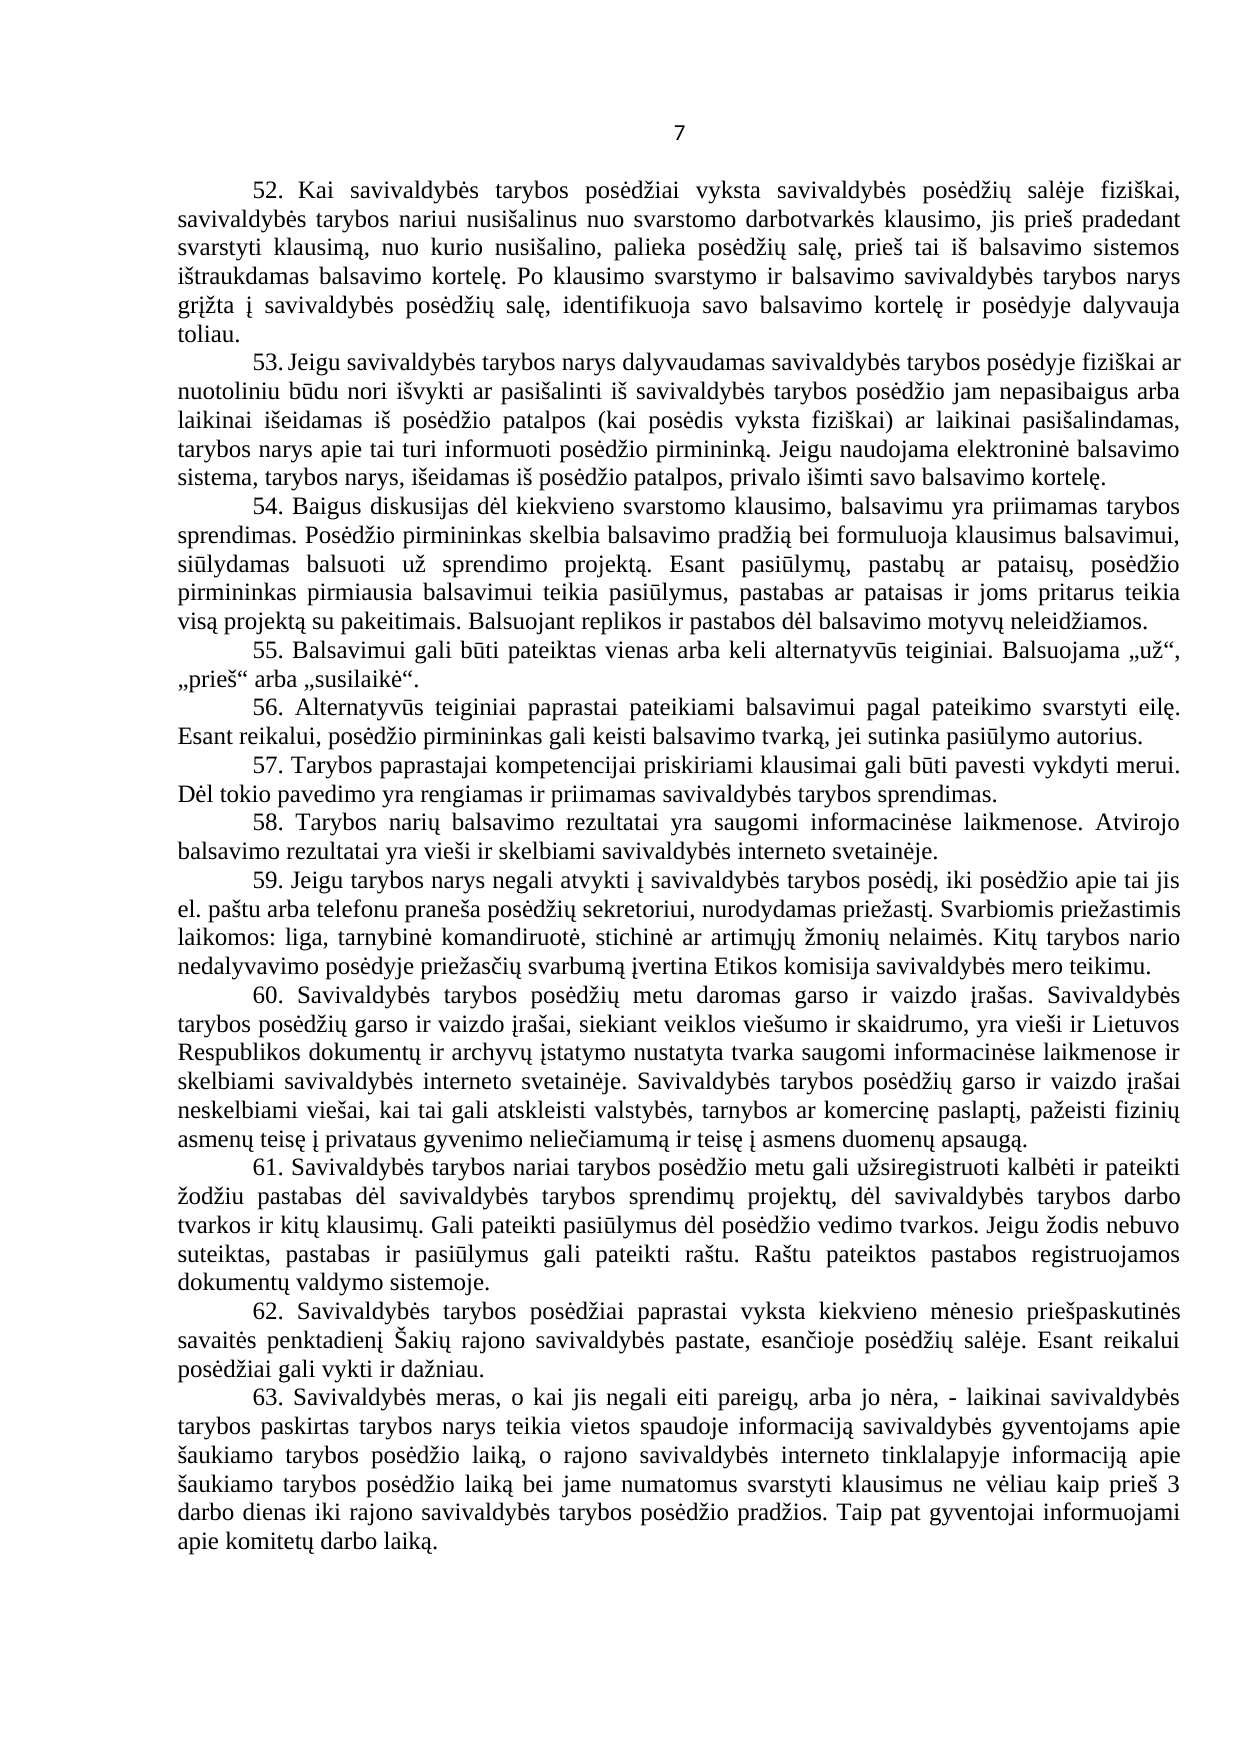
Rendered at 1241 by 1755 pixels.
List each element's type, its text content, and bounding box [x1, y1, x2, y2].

text 59. Jeigu tarybos narys negali atvykti į savivaldybės tarybos posėdį, iki posėdžio apie tai jis el. paštu arba telefonu praneša posėdžių sekretoriui, nurodydamas priežastį. Svarbiomis priežastimis laikomos: liga, tarnybinė komandiruotė, stichinė ar artimųjų žmonių nelaimės. Kitų tarybos nario nedalyvavimo posėdyje priežasčių svarbumą įvertina Etikos komisija savivaldybės mero teikimu. [177, 865, 1181, 980]
text 61. Savivaldybės tarybos nariai tarybos posėdžio metu gali užsiregistruoti kalbėti ir pateikti žodžiu pastabas dėl savivaldybės tarybos sprendimų projektų, dėl savivaldybės tarybos darbo tvarkos ir kitų klausimų. Gali pateikti pasiūlymus dėl posėdžio vedimo tvarkos. Jeigu žodis nebuvo suteiktas, pastabas ir pasiūlymus gali pateikti raštu. Raštu pateiktos pastabos registruojamos dokumentų valdymo sistemoje. [177, 1152, 1181, 1296]
text 58. Tarybos narių balsavimo rezultatai yra saugomi informacinėse laikmenose. Atvirojo balsavimo rezultatai yra vieši ir skelbiami savivaldybės interneto svetainėje. [177, 807, 1181, 865]
text 52. Kai savivaldybės tarybos posėdžiai vyksta savivaldybės posėdžių salėje fiziškai, savivaldybės tarybos nariui nusišalinus nuo svarstomo darbotvarkės klausimo, jis prieš pradedant svarstyti klausimą, nuo kurio nusišalino, palieka posėdžių salę, prieš tai iš balsavimo sistemos ištraukdamas balsavimo kortelę. Po klausimo svarstymo ir balsavimo savivaldybės tarybos narys grįžta į savivaldybės posėdžių salę, identifikuoja savo balsavimo kortelę ir posėdyje dalyvauja toliau. [177, 175, 1181, 347]
text 57. Tarybos paprastajai kompetencijai priskiriami klausimai gali būti pavesti vykdyti merui. Dėl tokio pavedimo yra rengiamas ir priimamas savivaldybės tarybos sprendimas. [177, 750, 1181, 807]
text 54. Baigus diskusijas dėl kiekvieno svarstomo klausimo, balsavimu yra priimamas tarybos sprendimas. Posėdžio pirmininkas skelbia balsavimo pradžią bei formuluoja klausimus balsavimui, siūlydamas balsuoti už sprendimo projektą. Esant pasiūlymų, pastabų ar pataisų, posėdžio pirmininkas pirmiausia balsavimui teikia pasiūlymus, pastabas ar pataisas ir joms pritarus teikia visą projektą su pakeitimais. Balsuojant replikos ir pastabos dėl balsavimo motyvų neleidžiamos. [177, 491, 1181, 635]
text 53. Jeigu savivaldybės tarybos narys dalyvaudamas savivaldybės tarybos posėdyje fiziškai ar nuotoliniu būdu nori išvykti ar pasišalinti iš savivaldybės tarybos posėdžio jam nepasibaigus arba laikinai išeidamas iš posėdžio patalpos (kai posėdis vyksta fiziškai) ar laikinai pasišalindamas, tarybos narys apie tai turi informuoti posėdžio pirmininką. Jeigu naudojama elektroninė balsavimo sistema, tarybos narys, išeidamas iš posėdžio patalpos, privalo išimti savo balsavimo kortelę. [177, 347, 1181, 491]
text 56. Alternatyvūs teiginiai paprastai pateikiami balsavimui pagal pateikimo svarstyti eilę. Esant reikalui, posėdžio pirmininkas gali keisti balsavimo tvarką, jei sutinka pasiūlymo autorius. [177, 692, 1181, 750]
text 63. Savivaldybės meras, o kai jis negali eiti pareigų, arba jo nėra, - laikinai savivaldybės tarybos paskirtas tarybos narys teikia vietos spaudoje informaciją savivaldybės gyventojams apie šaukiamo tarybos posėdžio laiką, o rajono savivaldybės interneto tinklalapyje informaciją apie šaukiamo tarybos posėdžio laiką bei jame numatomus svarstyti klausimus ne vėliau kaip prieš 3 darbo dienas iki rajono savivaldybės tarybos posėdžio pradžios. Taip pat gyventojai informuojami apie komitetų darbo laiką. [177, 1382, 1181, 1555]
text 60. Savivaldybės tarybos posėdžių metu daromas garso ir vaizdo įrašas. Savivaldybės tarybos posėdžių garso ir vaizdo įrašai, siekiant veiklos viešumo ir skaidrumo, yra vieši ir Lietuvos Respublikos dokumentų ir archyvų įstatymo nustatyta tvarka saugomi informacinėse laikmenose ir skelbiami savivaldybės interneto svetainėje. Savivaldybės tarybos posėdžių garso ir vaizdo įrašai neskelbiami viešai, kai tai gali atskleisti valstybės, tarnybos ar komercinę paslaptį, pažeisti fizinių asmenų teisę į privataus gyvenimo neliečiamumą ir teisę į asmens duomenų apsaugą. [177, 980, 1181, 1152]
text 62. Savivaldybės tarybos posėdžiai paprastai vyksta kiekvieno mėnesio priešpaskutinės savaitės penktadienį Šakių rajono savivaldybės pastate, esančioje posėdžių salėje. Esant reikalui posėdžiai gali vykti ir dažniau. [177, 1296, 1181, 1382]
text 55. Balsavimui gali būti pateiktas vienas arba keli alternatyvūs teiginiai. Balsuojama „už“, „prieš“ arba „susilaikė“. [177, 635, 1181, 692]
